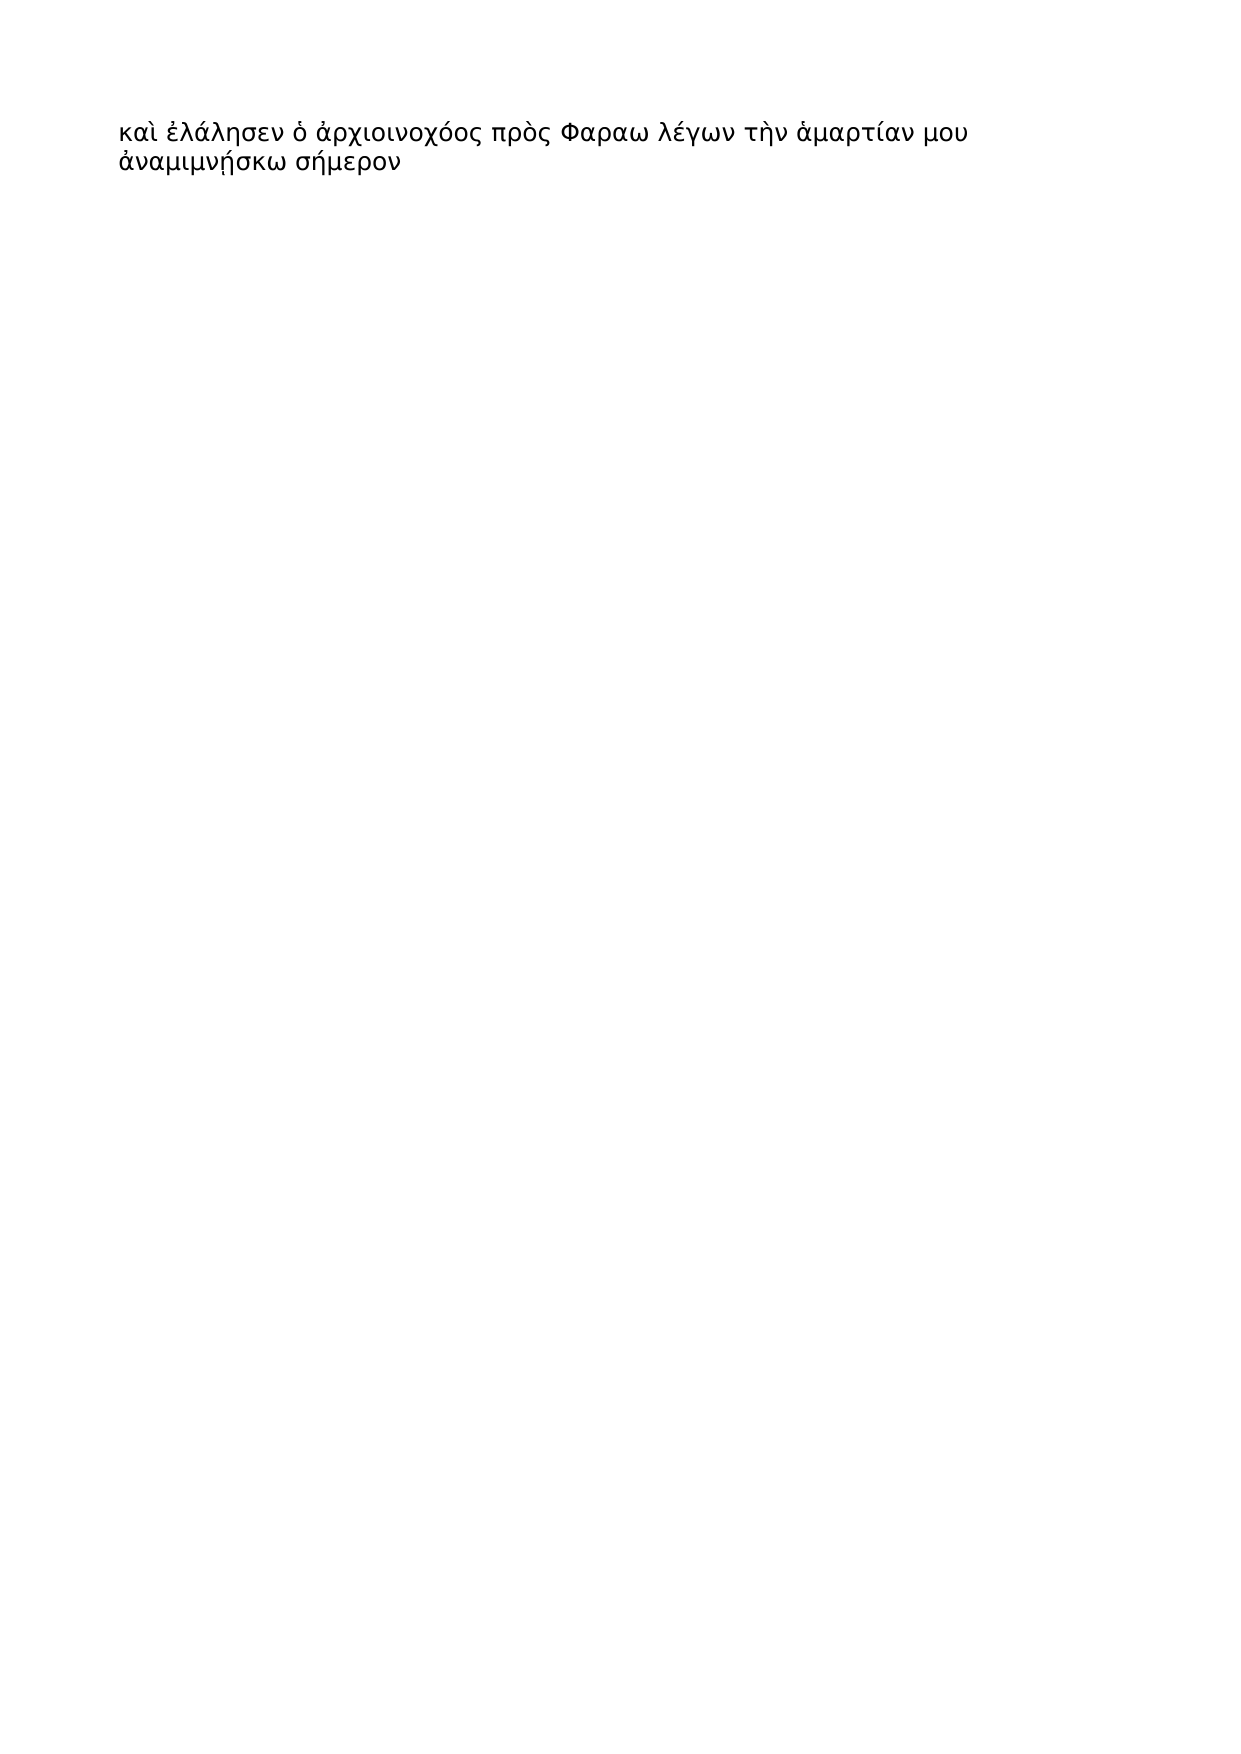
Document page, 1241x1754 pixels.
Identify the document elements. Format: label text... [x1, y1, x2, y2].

text καὶ ἐλάλησεν ὁ ἀρχιοινοχόος πρὸς Φαραω λέγων τὴν ἁμαρτίαν μου ἀναμιμνῄσκω σήμερον [118, 118, 1122, 176]
